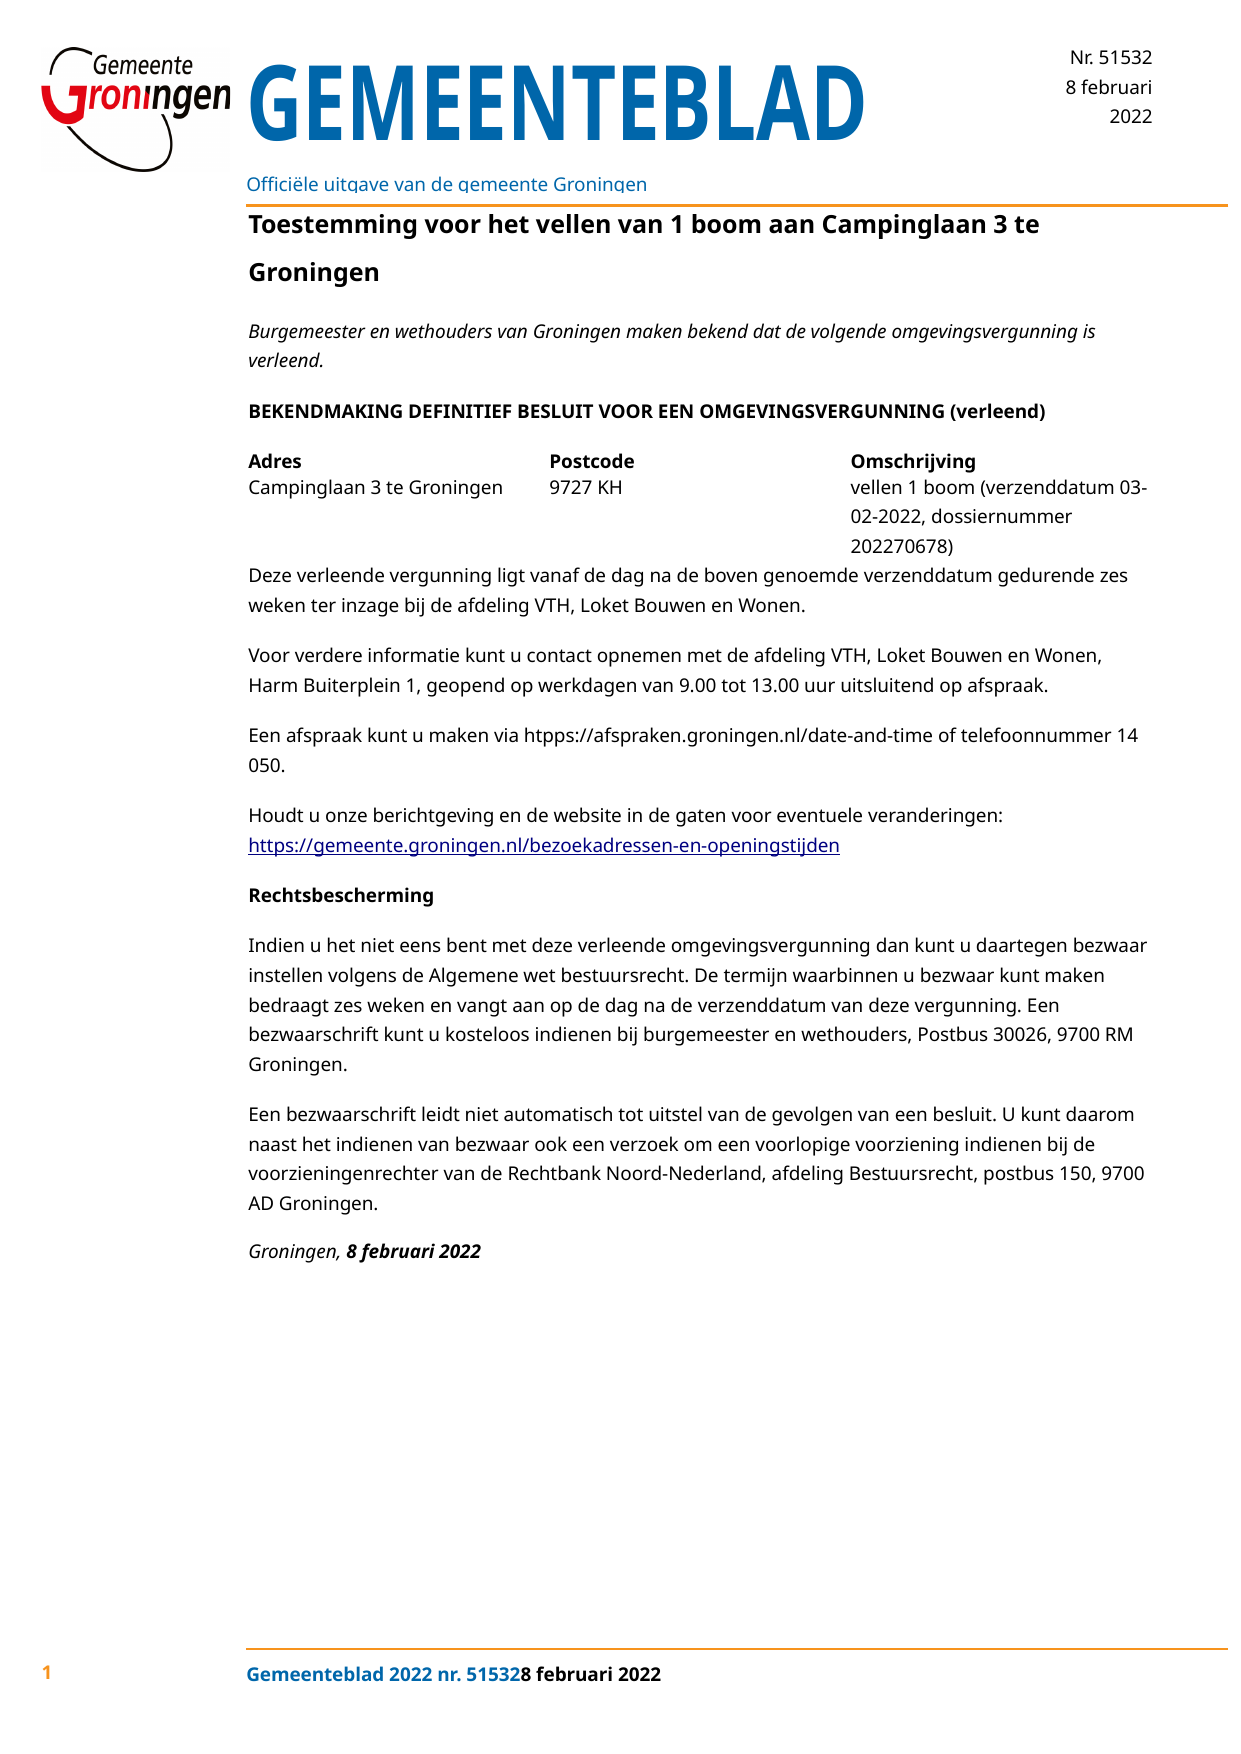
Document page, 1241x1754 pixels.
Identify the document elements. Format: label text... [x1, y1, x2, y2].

text Rechtsbescherming [248, 882, 1152, 908]
table_cell Campinglaan 3 te Groningen [248, 474, 549, 559]
text Toestemming voor het vellen van 1 boom aan Campinglaan 3 te Groningen [248, 207, 1152, 288]
text Groningen, 8 februari 2022 [248, 1238, 1152, 1264]
text Deze verleende vergunning ligt vanaf de dag na de boven genoemde verzenddatum gedurende zes weken ter inzage bij de afdeling VTH, Loket Bouwen en Wonen. [248, 562, 1152, 618]
text Indien u het niet eens bent met deze verleende omgevingsvergunning dan kunt u daartegen bezwaar instellen volgens de Algemene wet bestuursrecht. De termijn waarbinnen u bezwaar kunt maken bedraagt zes weken en vangt aan op de dag na de verzenddatum van deze vergunning. Een bezwaarschrift kunt u kosteloos indienen bij burgemeester en wethouders, Postbus 30026, 9700 RM Groningen. [248, 933, 1152, 1077]
text BEKENDMAKING DEFINITIEF BESLUIT VOOR EEN OMGEVINGSVERGUNNING (verleend) [248, 398, 1152, 424]
table_header Adres [248, 449, 549, 474]
text Een afspraak kunt u maken via htpps://afspraken.groningen.nl/date-and-time of telefoonnummer 14 050. [248, 722, 1152, 778]
table_header Omschrijving [850, 449, 1152, 474]
table_cell 9727 KH [549, 474, 850, 559]
text Houdt u onze berichtgeving en de website in de gaten voor eventuele veranderingen: https://gemeente.groningen.nl/bezoekadressen-en-openingstijden [248, 802, 1152, 858]
text Een bezwaarschrift leidt niet automatisch tot uitstel van de gevolgen van een besluit. U kunt daarom naast het indienen van bezwaar ook een verzoek om een voorlopige voorziening indienen bij de voorzieningenrechter van de Rechtbank Noord-Nederland, afdeling Bestuursrecht, postbus 150, 9700 AD Groningen. [248, 1101, 1152, 1216]
table_header Postcode [549, 449, 850, 474]
text Burgemeester en wethouders van Groningen maken bekend dat de volgende omgevingsvergunning is verleend. [248, 318, 1152, 373]
table_cell vellen 1 boom (verzenddatum 03-02-2022, dossiernummer 202270678) [850, 474, 1152, 559]
text Voor verdere informatie kunt u contact opnemen met de afdeling VTH, Loket Bouwen en Wonen, Harm Buiterplein 1, geopend op werkdagen van 9.00 tot 13.00 uur uitsluitend op afspraak. [248, 642, 1152, 698]
picture [41, 47, 231, 172]
